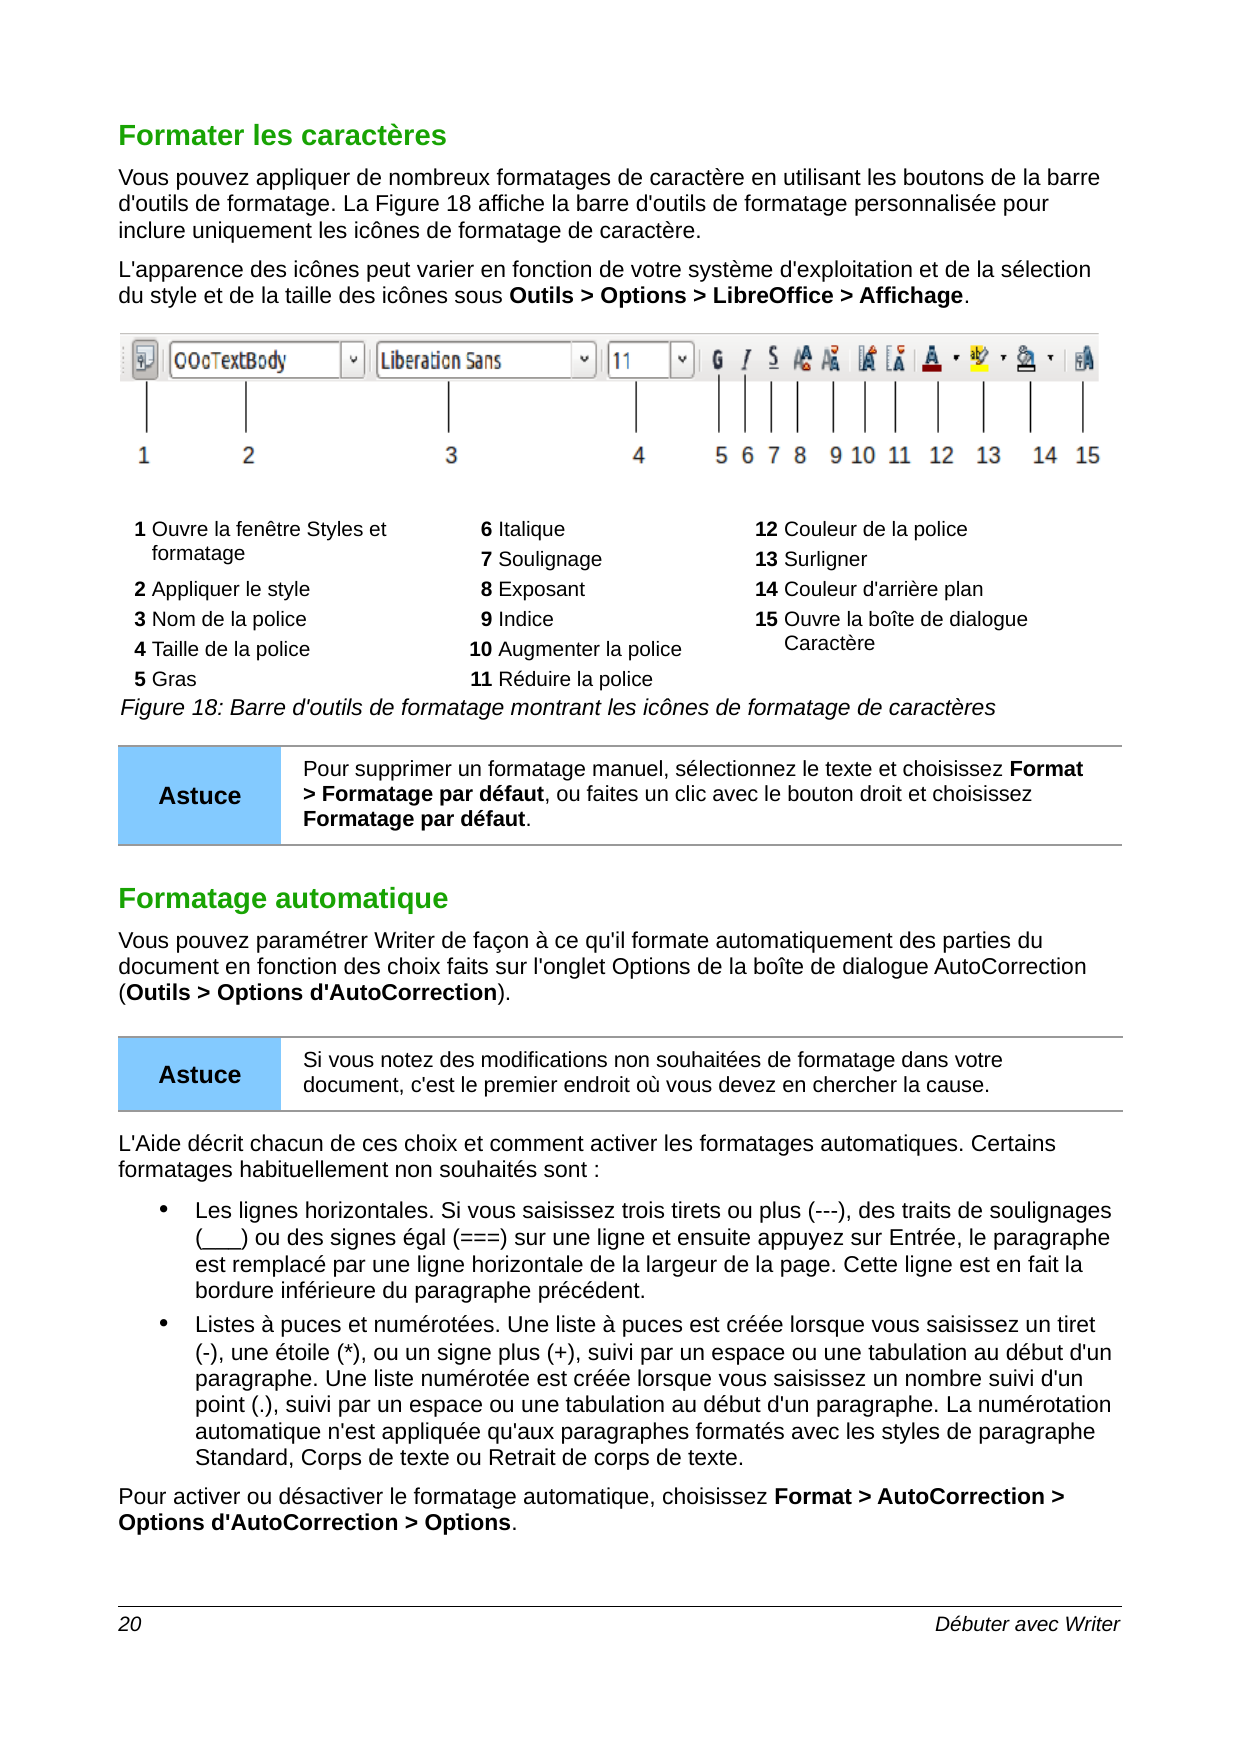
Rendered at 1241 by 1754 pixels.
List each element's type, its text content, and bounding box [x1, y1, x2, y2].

table_cell Appliquer le style [149, 574, 452, 604]
table_cell [733, 634, 781, 664]
table_cell 5 [120, 664, 149, 694]
table_cell 2 [120, 574, 149, 604]
table_cell 15 [733, 604, 781, 634]
table_cell Ouvre la boîte de dialogue Caractère [781, 604, 1120, 664]
list Les lignes horizontales. Si vous saisissez trois tirets ou plus (---), des traits de soulignages (___) ou des signes égal (===) sur une ligne et ensuite appuyez sur Entrée, le paragraphe est remplacé par une ligne horizontale de la largeur de la page. Cette ligne est en fait la bordure inférieure du paragraphe précédent. [156, 1195, 1122, 1303]
table_header Si vous notez des modifications non souhaitées de formatage dans votre document, c'est le premier endroit où vous devez en chercher la cause. [281, 1038, 1122, 1110]
text Pour activer ou désactiver le formatage automatique, choisissez Format > AutoCorrection > Options d'AutoCorrection > Options. [118, 1483, 1122, 1536]
table_header Astuce [118, 1038, 281, 1110]
table_header 12 [733, 514, 781, 544]
table_cell 10 [452, 634, 495, 664]
table_header Ouvre la fenêtre Styles et formatage [149, 514, 452, 574]
table_cell Taille de la police [149, 634, 452, 664]
text L'Aide décrit chacun de ces choix et comment activer les formatages automatiques. Certains formatages habituellement non souhaités sont : [118, 1130, 1122, 1183]
table_cell Gras [149, 664, 452, 694]
table_header 1 [120, 514, 149, 544]
table_cell Nom de la police [149, 604, 452, 634]
text L'apparence des icônes peut varier en fonction de votre système d'exploitation et de la sélection du style et de la taille des icônes sous Outils > Options > LibreOffice > Affichage. [118, 256, 1122, 308]
table_header Couleur de la police [781, 514, 1120, 544]
subtitle Formater les caractères [118, 118, 1122, 152]
table_cell Exposant [495, 574, 733, 604]
text Vous pouvez paramétrer Writer de façon à ce qu'il formate automatiquement des parties du document en fonction des choix faits sur l'onglet Options de la boîte de dialogue AutoCorrection (Outils > Options d'AutoCorrection). [118, 927, 1122, 1006]
table_cell [733, 664, 781, 694]
table_cell 11 [452, 664, 495, 694]
table_cell Surligner [781, 544, 1120, 574]
text Figure 18: Barre d'outils de formatage montrant les icônes de formatage de caractères [120, 694, 1120, 720]
table_cell Soulignage [495, 544, 733, 574]
table_header Italique [495, 514, 733, 544]
table_cell Augmenter la police [495, 634, 733, 664]
table_cell Indice [495, 604, 733, 634]
table_cell Réduire la police [495, 664, 733, 694]
table_header Astuce [118, 747, 281, 844]
table_cell 8 [452, 574, 495, 604]
table_cell 14 [733, 574, 781, 604]
table_header Pour supprimer un formatage manuel, sélectionnez le texte et choisissez Format > Formatage par défaut, ou faites un clic avec le bouton droit et choisissez Formatage par défaut. [281, 747, 1122, 844]
table_cell [781, 664, 1120, 694]
list Listes à puces et numérotées. Une liste à puces est créée lorsque vous saisissez un tiret (-), une étoile (*), ou un signe plus (+), suivi par un espace ou une tabulation au début d'un paragraphe. Une liste numérotée est créée lorsque vous saisissez un nombre suivi d'un point (.), suivi par un espace ou une tabulation au début d'un paragraphe. La numérotation automatique n'est appliquée qu'aux paragraphes formatés avec les styles de paragraphe Standard, Corps de texte ou Retrait de corps de texte. [156, 1309, 1122, 1471]
text Vous pouvez appliquer de nombreux formatages de caractère en utilisant les boutons de la barre d'outils de formatage. La Figure 18 affiche la barre d'outils de formatage personnalisée pour inclure uniquement les icônes de formatage de caractère. [118, 164, 1122, 243]
table_cell [120, 544, 149, 574]
table_cell 13 [733, 544, 781, 574]
subtitle Formatage automatique [118, 881, 1122, 914]
picture [120, 333, 1121, 476]
table_cell 3 [120, 604, 149, 634]
table_cell 7 [452, 544, 495, 574]
table_header 6 [452, 514, 495, 544]
table_cell 9 [452, 604, 495, 634]
table_cell 4 [120, 634, 149, 664]
table_cell Couleur d'arrière plan [781, 574, 1120, 604]
